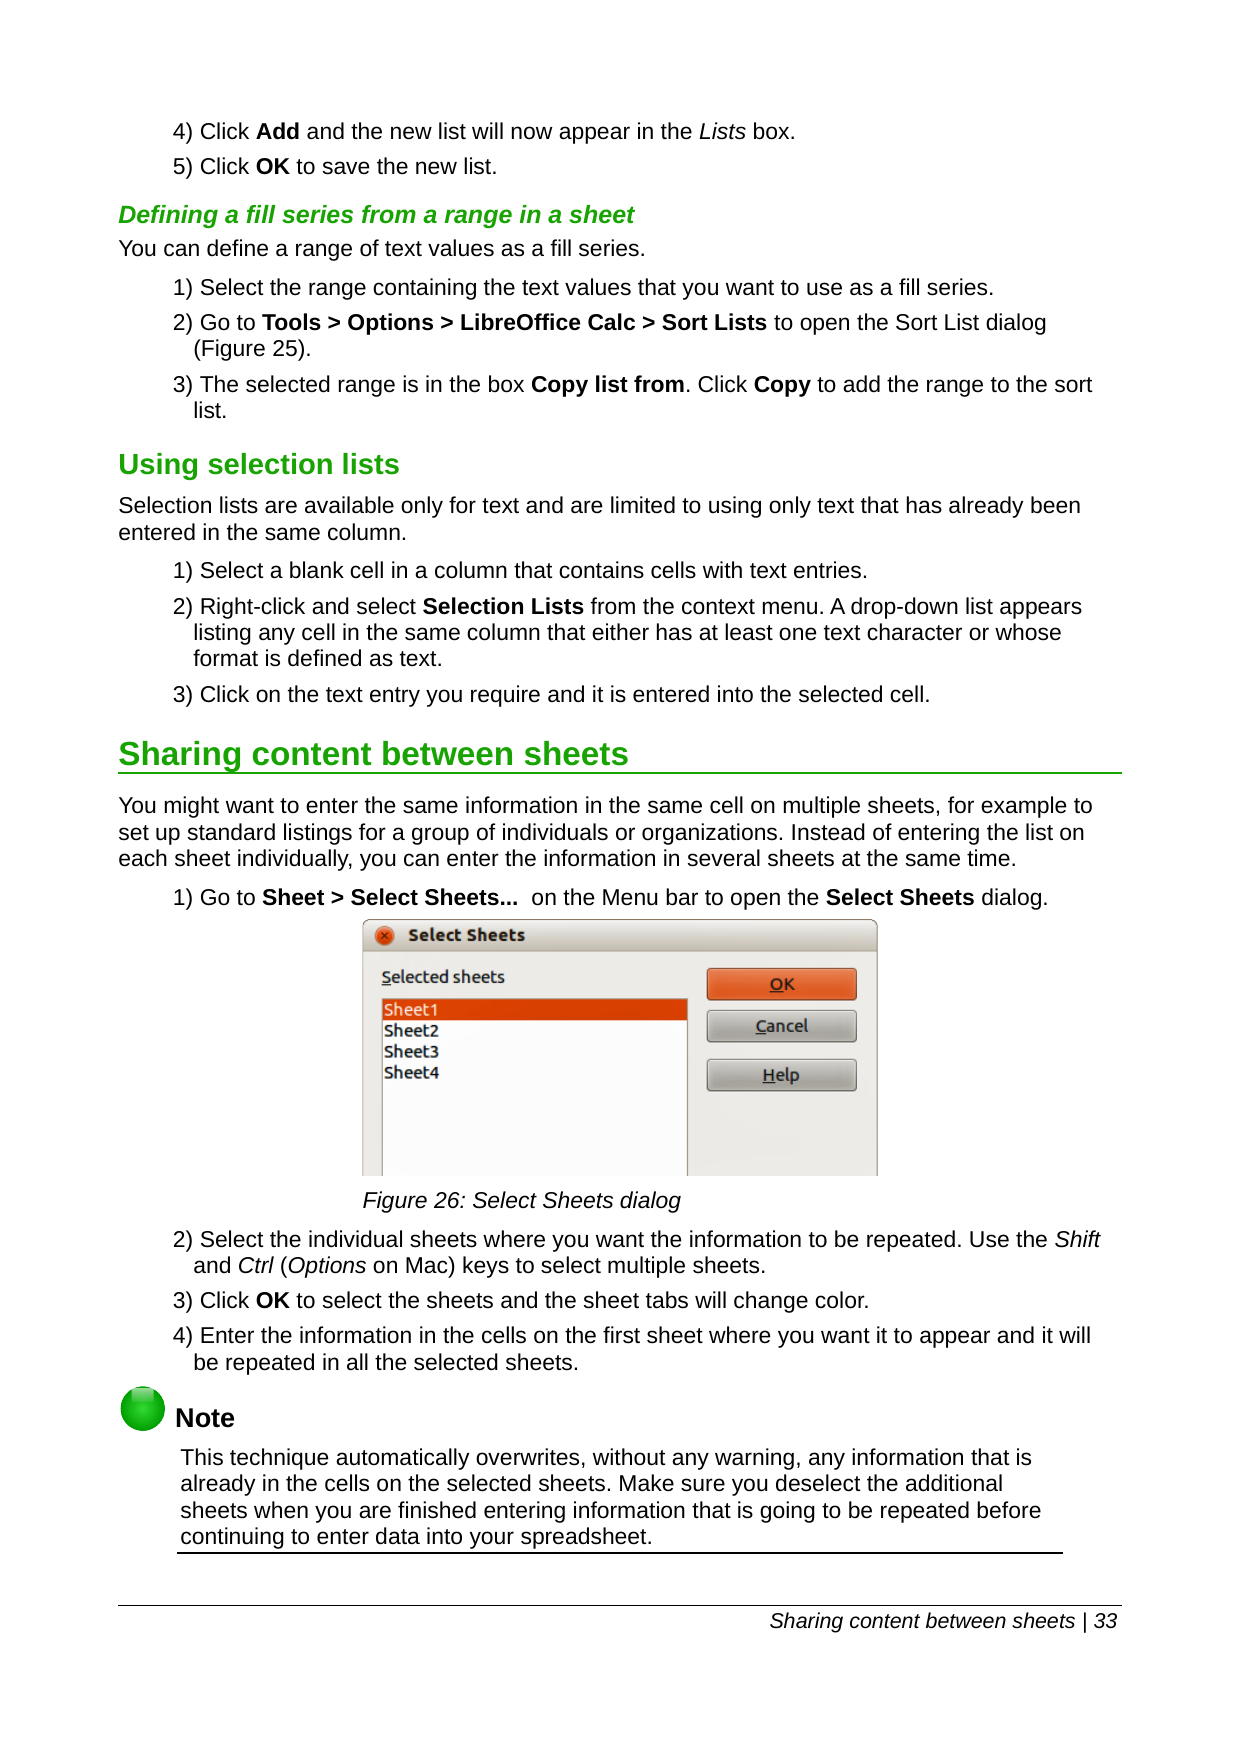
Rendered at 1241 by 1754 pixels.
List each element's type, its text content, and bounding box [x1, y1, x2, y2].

list Select the range containing the text values that you want to use as a fill series. [193, 274, 1122, 300]
text You might want to enter the same information in the same cell on multiple sheets, for example to set up standard listings for a group of individuals or organizations. Instead of entering the list on each sheet individually, you can enter the information in several sheets at the same time. [118, 792, 1122, 872]
list Right-click and select Selection Lists from the context menu. A drop-down list appears listing any cell in the same column that either has at least one text character or whose format is defined as text. [193, 593, 1122, 672]
subtitle Using selection lists [118, 447, 1122, 481]
list The selected range is in the box Copy list from. Click Copy to add the range to the sort list. [193, 371, 1122, 423]
picture [362, 919, 878, 1176]
list Select a blank cell in a column that contains cells with text entries. [193, 557, 1122, 584]
list Click OK to save the new list. [193, 153, 1122, 180]
list Enter the information in the cells on the first sheet where you want it to appear and it will be repeated in all the selected sheets. [193, 1322, 1122, 1375]
list Click OK to select the sheets and the sheet tabs will change color. [193, 1287, 1122, 1313]
text This technique automatically overwrites, without any warning, any information that is already in the cells on the selected sheets. Make sure you deselect the additional sheets when you are finished entering information that is going to be repeated before continuing to enter data into your spreadsheet. [177, 1441, 1063, 1552]
subtitle Defining a fill series from a range in a sheet [118, 200, 1122, 229]
text Selection lists are available only for text and are limited to using only text that has already been entered in the same column. [118, 492, 1122, 545]
list Select the individual sheets where you want the information to be repeated. Use the Shift and Ctrl (Options on Mac) keys to select multiple sheets. [193, 1226, 1122, 1278]
subtitle Note [118, 1384, 1122, 1433]
list Click Add and the new list will now appear in the Lists box. [193, 118, 1122, 144]
list Click on the text entry you require and it is entered into the selected cell. [193, 681, 1122, 707]
text You can define a range of text values as a fill series. [118, 235, 1122, 261]
list Go to Tools > Options > LibreOffice Calc > Sort Lists to open the Sort List dialog (Figure 25). [193, 309, 1122, 362]
list Go to Sheet > Select Sheets... on the Menu bar to open the Select Sheets dialog. [193, 884, 1122, 910]
text Figure 26: Select Sheets dialog [362, 1187, 878, 1214]
subtitle Sharing content between sheets [118, 734, 1122, 772]
